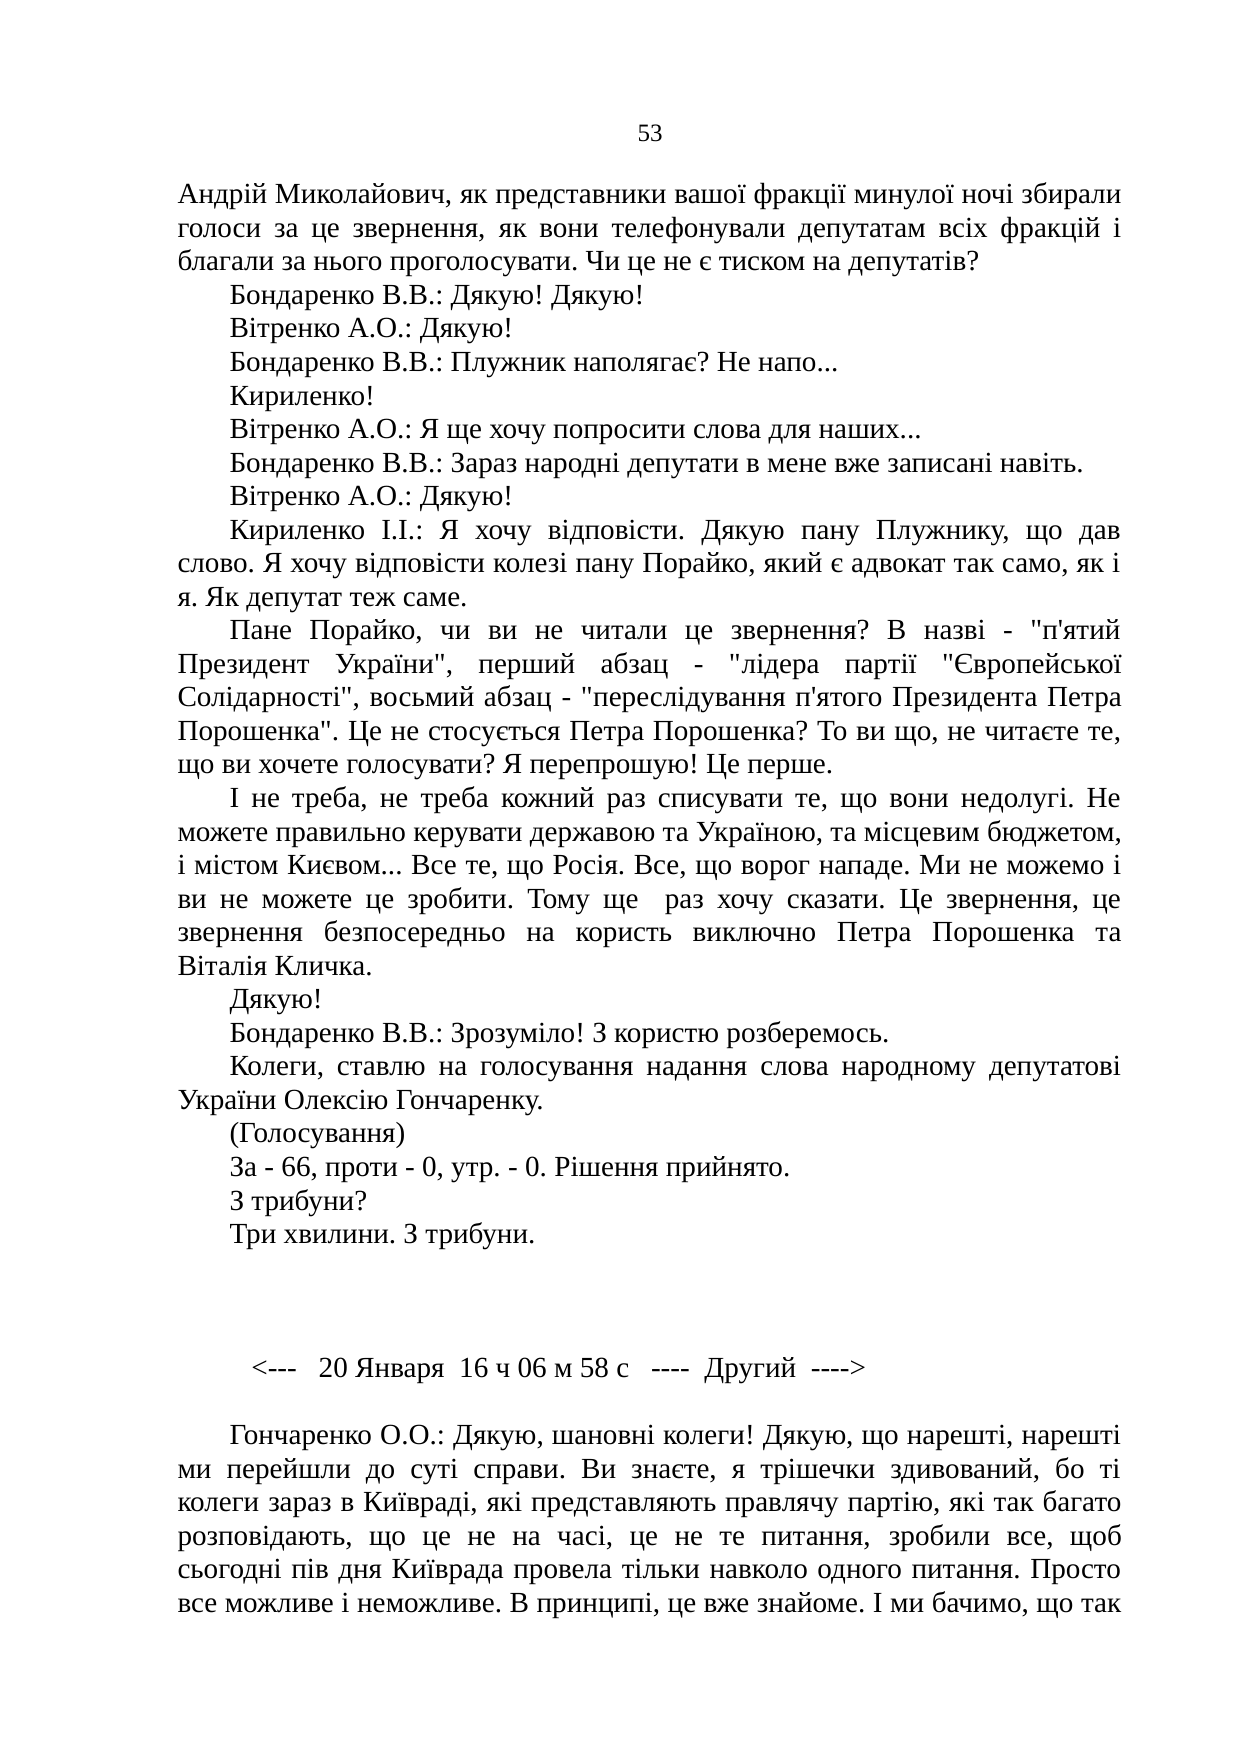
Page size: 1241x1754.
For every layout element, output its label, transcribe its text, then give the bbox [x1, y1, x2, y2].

text Вітренко А.О.: Дякую! [177, 478, 1122, 512]
text Бондаренко В.В.: Зараз народні депутати в мене вже записані навіть. [177, 445, 1122, 478]
text Вітренко А.О.: Я ще хочу попросити слова для наших... [177, 411, 1122, 445]
text <--- 20 Января 16 ч 06 м 58 с ---- Другий ----> [177, 1350, 1122, 1384]
text Кириленко І.І.: Я хочу відповісти. Дякую пану Плужнику, що дав слово. Я хочу відповісти колезі пану Порайко, який є адвокат так само, як і я. Як депутат теж саме. [177, 512, 1122, 612]
text Три хвилини. З трибуни. [177, 1216, 1122, 1250]
text Вітренко А.О.: Дякую! [177, 311, 1122, 344]
text Бондаренко В.В.: Плужник наполягає? Не напо... [177, 344, 1122, 378]
text Гончаренко О.О.: Дякую, шановні колеги! Дякую, що нарешті, нарешті ми перейшли до суті справи. Ви знаєте, я трішечки здивований, бо ті колеги зараз в Київраді, які представляють правлячу партію, які так багато розповідають, що це не на часі, це не те питання, зробили все, щоб сьогодні пів дня Київрада провела тільки навколо одного питання. Просто все можливе і неможливе. В принципі, це вже знайоме. І ми бачимо, що так [177, 1417, 1122, 1619]
text Андрій Миколайович, як представники вашої фракції минулої ночі збирали голоси за це звернення, як вони телефонували депутатам всіх фракцій і благали за нього проголосувати. Чи це не є тиском на депутатів? [177, 176, 1122, 277]
text (Голосування) [177, 1116, 1122, 1149]
text Кириленко! [177, 378, 1122, 411]
text За - 66, проти - 0, утр. - 0. Рішення прийнято. [177, 1149, 1122, 1183]
text Пане Порайко, чи ви не читали це звернення? В назві - "п'ятий Президент України", перший абзац - "лідера партії "Європейської Солідарності", восьмий абзац - "переслідування п'ятого Президента Петра Порошенка". Це не стосується Петра Порошенка? То ви що, не читаєте те, що ви хочете голосувати? Я перепрошую! Це перше. [177, 612, 1122, 780]
text Бондаренко В.В.: Дякую! Дякую! [177, 277, 1122, 311]
text З трибуни? [177, 1183, 1122, 1216]
text І не треба, не треба кожний раз списувати те, що вони недолугі. Не можете правильно керувати державою та Україною, та місцевим бюджетом, і містом Києвом... Все те, що Росія. Все, що ворог нападе. Ми не можемо і ви не можете це зробити. Тому ще раз хочу сказати. Це звернення, це звернення безпосередньо на користь виключно Петра Порошенка та Віталія Кличка. [177, 780, 1122, 981]
text Дякую! [177, 981, 1122, 1015]
text Бондаренко В.В.: Зрозуміло! З користю розберемось. [177, 1015, 1122, 1048]
text Колеги, ставлю на голосування надання слова народному депутатові України Олексію Гончаренку. [177, 1048, 1122, 1116]
